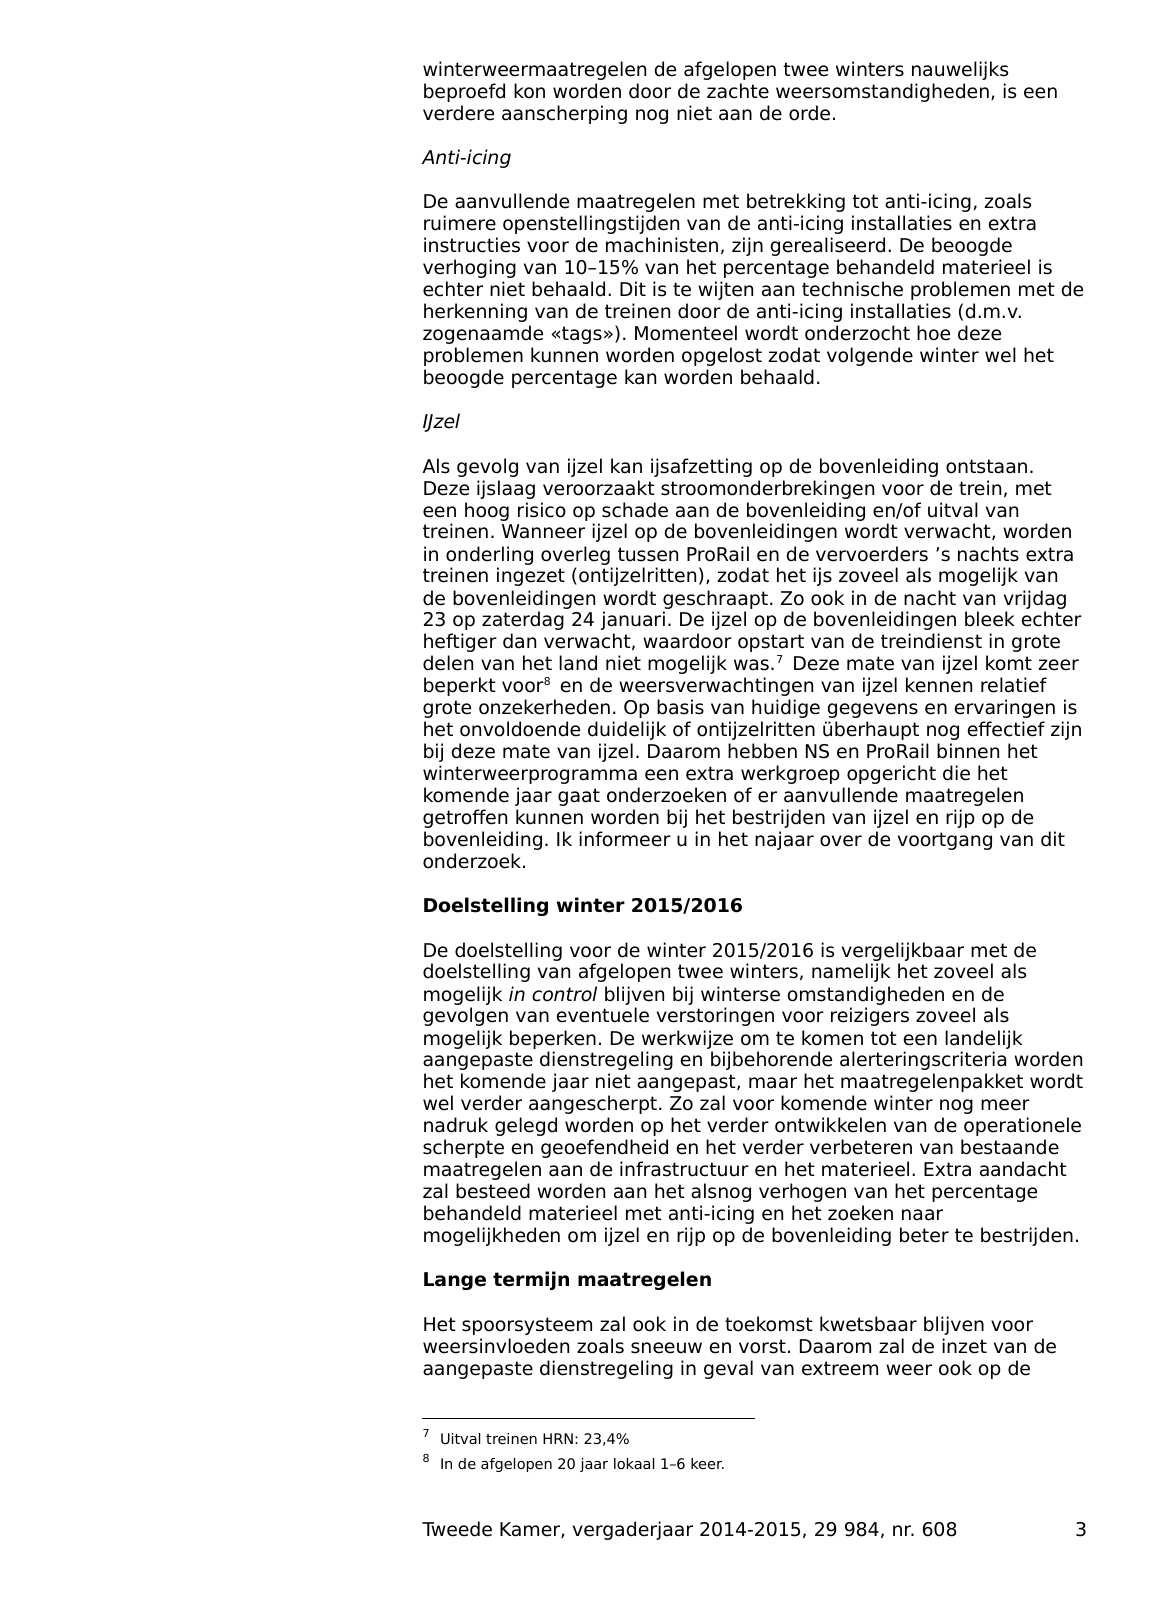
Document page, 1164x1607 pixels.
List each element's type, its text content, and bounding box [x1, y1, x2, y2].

text In de afgelopen 20 jaar lokaal 1–6 keer. [422, 1452, 1087, 1474]
text winterweermaatregelen de afgelopen twee winters nauwelijks beproefd kon worden door de zachte weersomstandigheden, is een verdere aanscherping nog niet aan de orde. [422, 59, 1087, 125]
subtitle IJzel [422, 411, 1087, 433]
text De aanvullende maatregelen met betrekking tot anti-icing, zoals ruimere openstellingstijden van de anti-icing installaties en extra instructies voor de machinisten, zijn gerealiseerd. De beoogde verhoging van 10–15% van het percentage behandeld materieel is echter niet behaald. Dit is te wijten aan technische problemen met de herkenning van de treinen door de anti-icing installaties (d.m.v. zogenaamde «tags»). Momenteel wordt onderzocht hoe deze problemen kunnen worden opgelost zodat volgende winter wel het beoogde percentage kan worden behaald. [422, 191, 1087, 389]
text De doelstelling voor de winter 2015/2016 is vergelijkbaar met de doelstelling van afgelopen twee winters, namelijk het zoveel als mogelijk in control blijven bij winterse omstandigheden en de gevolgen van eventuele verstoringen voor reizigers zoveel als mogelijk beperken. De werkwijze om te komen tot een landelijk aangepaste dienstregeling en bijbehorende alerteringscriteria worden het komende jaar niet aangepast, maar het maatregelenpakket wordt wel verder aangescherpt. Zo zal voor komende winter nog meer nadruk gelegd worden op het verder ontwikkelen van de operationele scherpte en geoefendheid en het verder verbeteren van bestaande maatregelen aan de infrastructuur en het materieel. Extra aandacht zal besteed worden aan het alsnog verhogen van het percentage behandeld materieel met anti-icing en het zoeken naar mogelijkheden om ijzel en rijp op de bovenleiding beter te bestrijden. [422, 939, 1087, 1247]
text Het spoorsysteem zal ook in de toekomst kwetsbaar blijven voor weersinvloeden zoals sneeuw en vorst. Daarom zal de inzet van de aangepaste dienstregeling in geval van extreem weer ook op de [422, 1313, 1087, 1379]
subtitle Doelstelling winter 2015/2016 [422, 895, 1087, 917]
subtitle Lange termijn maatregelen [422, 1269, 1087, 1291]
subtitle Anti-icing [422, 147, 1087, 169]
text Als gevolg van ijzel kan ijsafzetting op de bovenleiding ontstaan. Deze ijslaag veroorzaakt stroomonderbrekingen voor de trein, met een hoog risico op schade aan de bovenleiding en/of uitval van treinen. Wanneer ijzel op de bovenleidingen wordt verwacht, worden in onderling overleg tussen ProRail en de vervoerders ’s nachts extra treinen ingezet (ontijzelritten), zodat het ijs zoveel als mogelijk van de bovenleidingen wordt geschraapt. Zo ook in de nacht van vrijdag 23 op zaterdag 24 januari. De ijzel op de bovenleidingen bleek echter heftiger dan verwacht, waardoor opstart van de treindienst in grote delen van het land niet mogelijk was. Deze mate van ijzel komt zeer beperkt voor en de weersverwachtingen van ijzel kennen relatief grote onzekerheden. Op basis van huidige gegevens en ervaringen is het onvoldoende duidelijk of ontijzelritten überhaupt nog effectief zijn bij deze mate van ijzel. Daarom hebben NS en ProRail binnen het winterweerprogramma een extra werkgroep opgericht die het komende jaar gaat onderzoeken of er aanvullende maatregelen getroffen kunnen worden bij het bestrijden van ijzel en rijp op de bovenleiding. Ik informeer u in het najaar over de voortgang van dit onderzoek. [422, 456, 1087, 873]
text Uitval treinen HRN: 23,4% [422, 1427, 1087, 1449]
